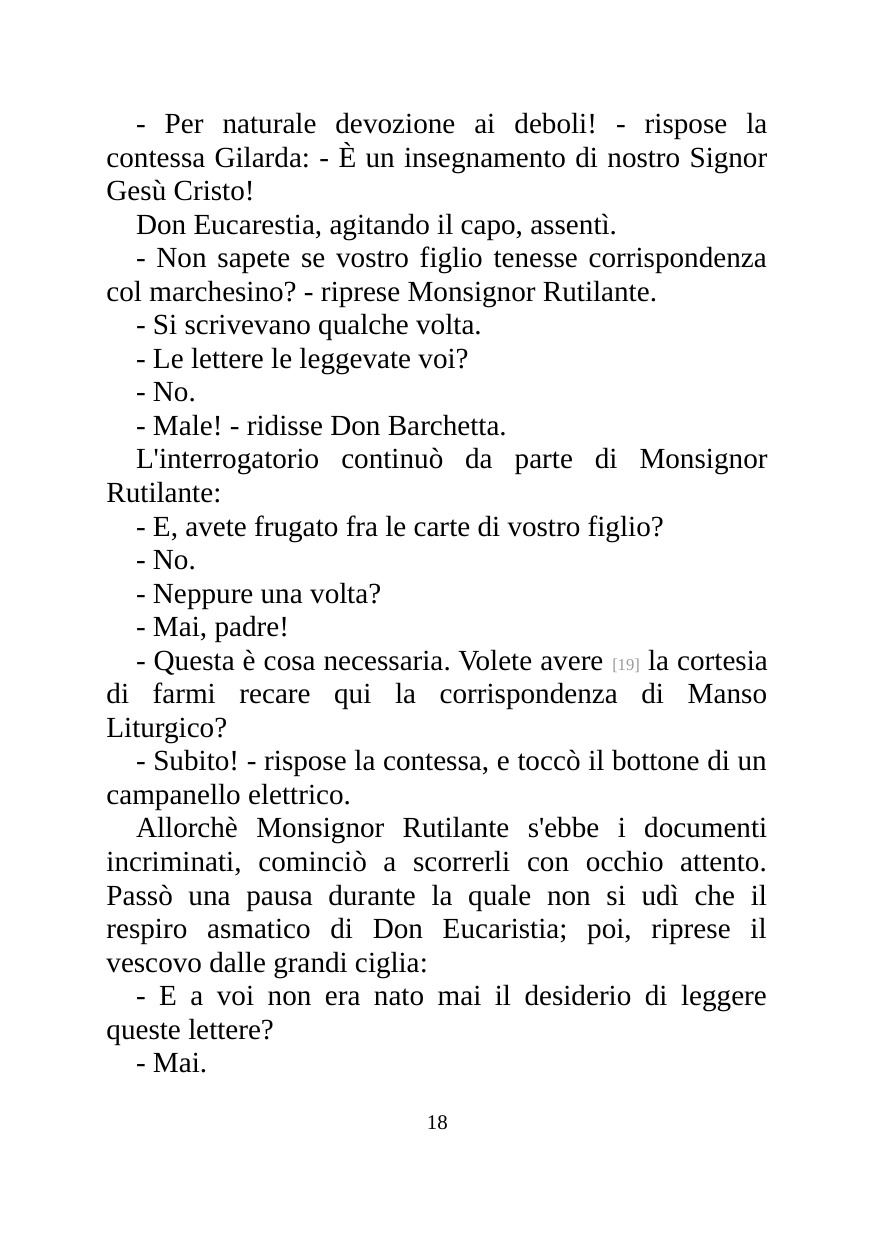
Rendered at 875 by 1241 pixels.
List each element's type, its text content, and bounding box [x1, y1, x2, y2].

text - Male! - ridisse Don Barchetta. [106, 408, 768, 442]
text - Si scrivevano qualche volta. [106, 307, 768, 341]
text - Questa è cosa necessaria. Volete avere [19] la cortesia di farmi recare qui la corrispondenza di Manso Liturgico? [106, 643, 768, 743]
text - No. [106, 374, 768, 408]
text L'interrogatorio continuò da parte di Monsignor Rutilante: [106, 442, 768, 509]
text - E a voi non era nato mai il desiderio di leggere queste lettere? [106, 978, 768, 1045]
text - Non sapete se vostro figlio tenesse corrispondenza col marchesino? - riprese Monsignor Rutilante. [106, 240, 768, 307]
text Don Eucarestia, agitando il capo, assentì. [106, 207, 768, 240]
text Allorchè Monsignor Rutilante s'ebbe i documenti incriminati, cominciò a scorrerli con occhio attento. Passò una pausa durante la quale non si udì che il respiro asmatico di Don Eucaristia; poi, riprese il vescovo dalle grandi ciglia: [106, 811, 768, 978]
text - Per naturale devozione ai deboli! - rispose la contessa Gilarda: - È un insegnamento di nostro Signor Gesù Cristo! [106, 106, 768, 207]
text - Mai, padre! [106, 609, 768, 643]
text - E, avete frugato fra le carte di vostro figlio? [106, 509, 768, 542]
text - Le lettere le leggevate voi? [106, 341, 768, 374]
text - No. [106, 542, 768, 576]
text - Subito! - rispose la contessa, e toccò il bottone di un campanello elettrico. [106, 743, 768, 811]
text - Neppure una volta? [106, 576, 768, 609]
text - Mai. [106, 1045, 768, 1079]
